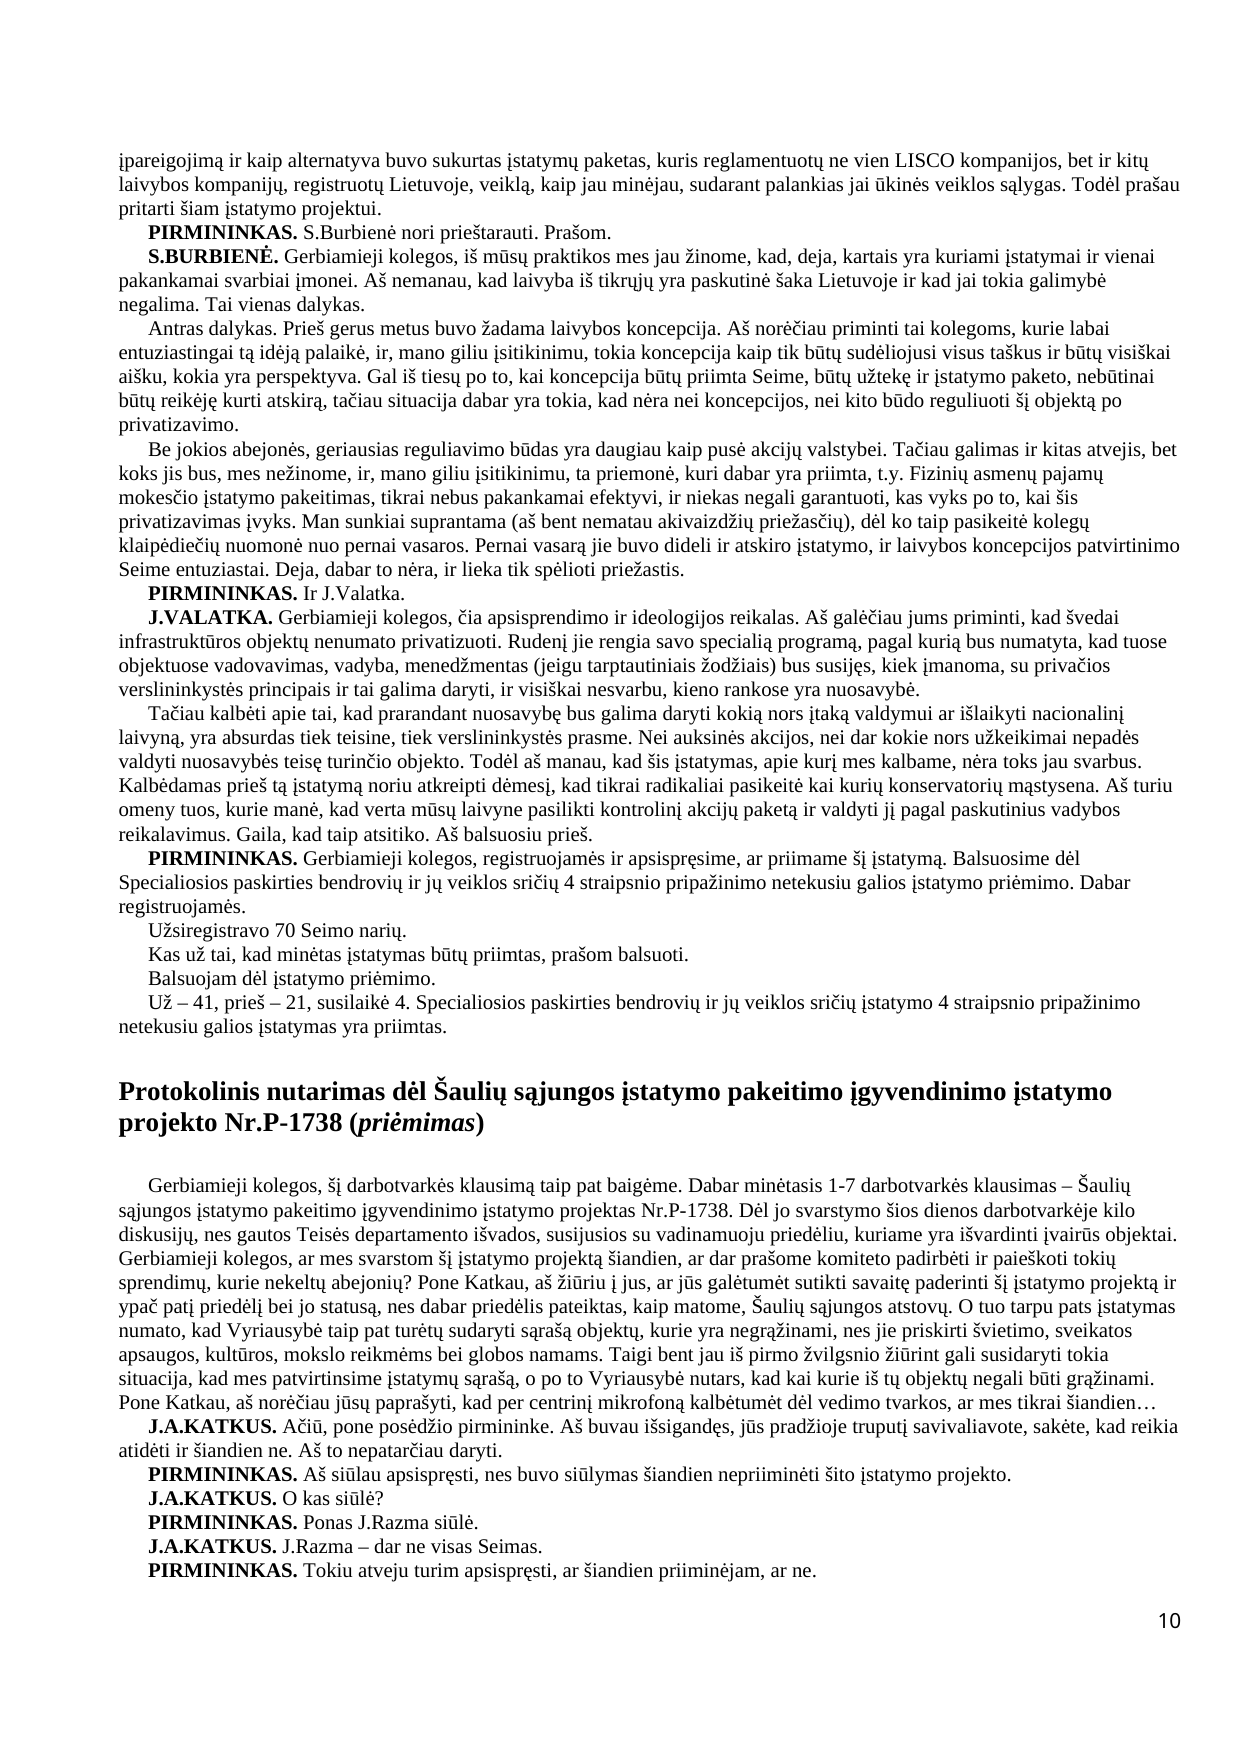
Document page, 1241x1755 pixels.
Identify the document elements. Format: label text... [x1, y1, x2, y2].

text J.A.KATKUS. O kas siūlė? [118, 1486, 1181, 1510]
text S.BURBIENĖ. Gerbiamieji kolegos, iš mūsų praktikos mes jau žinome, kad, deja, kartais yra kuriami įstatymai ir vienai pakankamai svarbiai įmonei. Aš nemanau, kad laivyba iš tikrųjų yra paskutinė šaka Lietuvoje ir kad jai tokia galimybė negalima. Tai vienas dalykas. [118, 244, 1181, 316]
text Gerbiamieji kolegos, šį darbotvarkės klausimą taip pat baigėme. Dabar minėtasis 1-7 darbotvarkės klausimas – Šaulių sąjungos įstatymo pakeitimo įgyvendinimo įstatymo projektas Nr.P-1738. Dėl jo svarstymo šios dienos darbotvarkėje kilo diskusijų, nes gautos Teisės departamento išvados, susijusios su vadinamuoju priedėliu, kuriame yra išvardinti įvairūs objektai. Gerbiamieji kolegos, ar mes svarstom šį įstatymo projektą šiandien, ar dar prašome komiteto padirbėti ir paieškoti tokių sprendimų, kurie nekeltų abejonių? Pone Katkau, aš žiūriu į jus, ar jūs galėtumėt sutikti savaitę paderinti šį įstatymo projektą ir ypač patį priedėlį bei jo statusą, nes dabar priedėlis pateiktas, kaip matome, Šaulių sąjungos atstovų. O tuo tarpu pats įstatymas numato, kad Vyriausybė taip pat turėtų sudaryti sąrašą objektų, kurie yra negrąžinami, nes jie priskirti švietimo, sveikatos apsaugos, kultūros, mokslo reikmėms bei globos namams. Taigi bent jau iš pirmo žvilgsnio žiūrint gali susidaryti tokia situacija, kad mes patvirtinsime įstatymų sąrašą, o po to Vyriausybė nutars, kad kai kurie iš tų objektų negali būti grąžinami. Pone Katkau, aš norėčiau jūsų paprašyti, kad per centrinį mikrofoną kalbėtumėt dėl vedimo tvarkos, ar mes tikrai šiandien… [118, 1173, 1181, 1414]
text PIRMININKAS. Gerbiamieji kolegos, registruojamės ir apsispręsime, ar priimame šį įstatymą. Balsuosime dėl Specialiosios paskirties bendrovių ir jų veiklos sričių 4 straipsnio pripažinimo netekusiu galios įstatymo priėmimo. Dabar registruojamės. [118, 846, 1181, 918]
text J.A.KATKUS. Ačiū, pone posėdžio pirmininke. Aš buvau išsigandęs, jūs pradžioje truputį savivaliavote, sakėte, kad reikia atidėti ir šiandien ne. Aš to nepatarčiau daryti. [118, 1414, 1181, 1462]
text Protokolinis nutarimas dėl Šaulių sąjungos įstatymo pakeitimo įgyvendinimo įstatymo projekto Nr.P-1738 (priėmimas) [118, 1074, 1181, 1137]
text PIRMININKAS. Ponas J.Razma siūlė. [118, 1510, 1181, 1534]
text J.A.KATKUS. J.Razma – dar ne visas Seimas. [118, 1534, 1181, 1558]
text PIRMININKAS. Tokiu atveju turim apsispręsti, ar šiandien priiminėjam, ar ne. [118, 1558, 1181, 1582]
text Be jokios abejonės, geriausias reguliavimo būdas yra daugiau kaip pusė akcijų valstybei. Tačiau galimas ir kitas atvejis, bet koks jis bus, mes nežinome, ir, mano giliu įsitikinimu, ta priemonė, kuri dabar yra priimta, t.y. Fizinių asmenų pajamų mokesčio įstatymo pakeitimas, tikrai nebus pakankamai efektyvi, ir niekas negali garantuoti, kas vyks po to, kai šis privatizavimas įvyks. Man sunkiai suprantama (aš bent nematau akivaizdžių priežasčių), dėl ko taip pasikeitė kolegų klaipėdiečių nuomonė nuo pernai vasaros. Pernai vasarą jie buvo dideli ir atskiro įstatymo, ir laivybos koncepcijos patvirtinimo Seime entuziastai. Deja, dabar to nėra, ir lieka tik spėlioti priežastis. [118, 436, 1181, 581]
text Balsuojam dėl įstatymo priėmimo. [118, 966, 1181, 990]
text Užsiregistravo 70 Seimo narių. [118, 918, 1181, 942]
text Antras dalykas. Prieš gerus metus buvo žadama laivybos koncepcija. Aš norėčiau priminti tai kolegoms, kurie labai entuziastingai tą idėją palaikė, ir, mano giliu įsitikinimu, tokia koncepcija kaip tik būtų sudėliojusi visus taškus ir būtų visiškai aišku, kokia yra perspektyva. Gal iš tiesų po to, kai koncepcija būtų priimta Seime, būtų užtekę ir įstatymo paketo, nebūtinai būtų reikėję kurti atskirą, tačiau situacija dabar yra tokia, kad nėra nei koncepcijos, nei kito būdo reguliuoti šį objektą po privatizavimo. [118, 316, 1181, 436]
text PIRMININKAS. Ir J.Valatka. [118, 581, 1181, 605]
text J.VALATKA. Gerbiamieji kolegos, čia apsisprendimo ir ideologijos reikalas. Aš galėčiau jums priminti, kad švedai infrastruktūros objektų nenumato privatizuoti. Rudenį jie rengia savo specialią programą, pagal kurią bus numatyta, kad tuose objektuose vadovavimas, vadyba, menedžmentas (jeigu tarptautiniais žodžiais) bus susijęs, kiek įmanoma, su privačios verslininkystės principais ir tai galima daryti, ir visiškai nesvarbu, kieno rankose yra nuosavybė. [118, 605, 1181, 701]
text įpareigojimą ir kaip alternatyva buvo sukurtas įstatymų paketas, kuris reglamentuotų ne vien LISCO kompanijos, bet ir kitų laivybos kompanijų, registruotų Lietuvoje, veiklą, kaip jau minėjau, sudarant palankias jai ūkinės veiklos sąlygas. Todėl prašau pritarti šiam įstatymo projektui. [118, 148, 1181, 220]
text PIRMININKAS. S.Burbienė nori prieštarauti. Prašom. [118, 220, 1181, 244]
text Tačiau kalbėti apie tai, kad prarandant nuosavybę bus galima daryti kokią nors įtaką valdymui ar išlaikyti nacionalinį laivyną, yra absurdas tiek teisine, tiek verslininkystės prasme. Nei auksinės akcijos, nei dar kokie nors užkeikimai nepadės valdyti nuosavybės teisę turinčio objekto. Todėl aš manau, kad šis įstatymas, apie kurį mes kalbame, nėra toks jau svarbus. Kalbėdamas prieš tą įstatymą noriu atkreipti dėmesį, kad tikrai radikaliai pasikeitė kai kurių konservatorių mąstysena. Aš turiu omeny tuos, kurie manė, kad verta mūsų laivyne pasilikti kontrolinį akcijų paketą ir valdyti jį pagal paskutinius vadybos reikalavimus. Gaila, kad taip atsitiko. Aš balsuosiu prieš. [118, 701, 1181, 846]
text PIRMININKAS. Aš siūlau apsispręsti, nes buvo siūlymas šiandien nepriiminėti šito įstatymo projekto. [118, 1462, 1181, 1486]
text Už – 41, prieš – 21, susilaikė 4. Specialiosios paskirties bendrovių ir jų veiklos sričių įstatymo 4 straipsnio pripažinimo netekusiu galios įstatymas yra priimtas. [118, 990, 1181, 1038]
text Kas už tai, kad minėtas įstatymas būtų priimtas, prašom balsuoti. [118, 942, 1181, 966]
